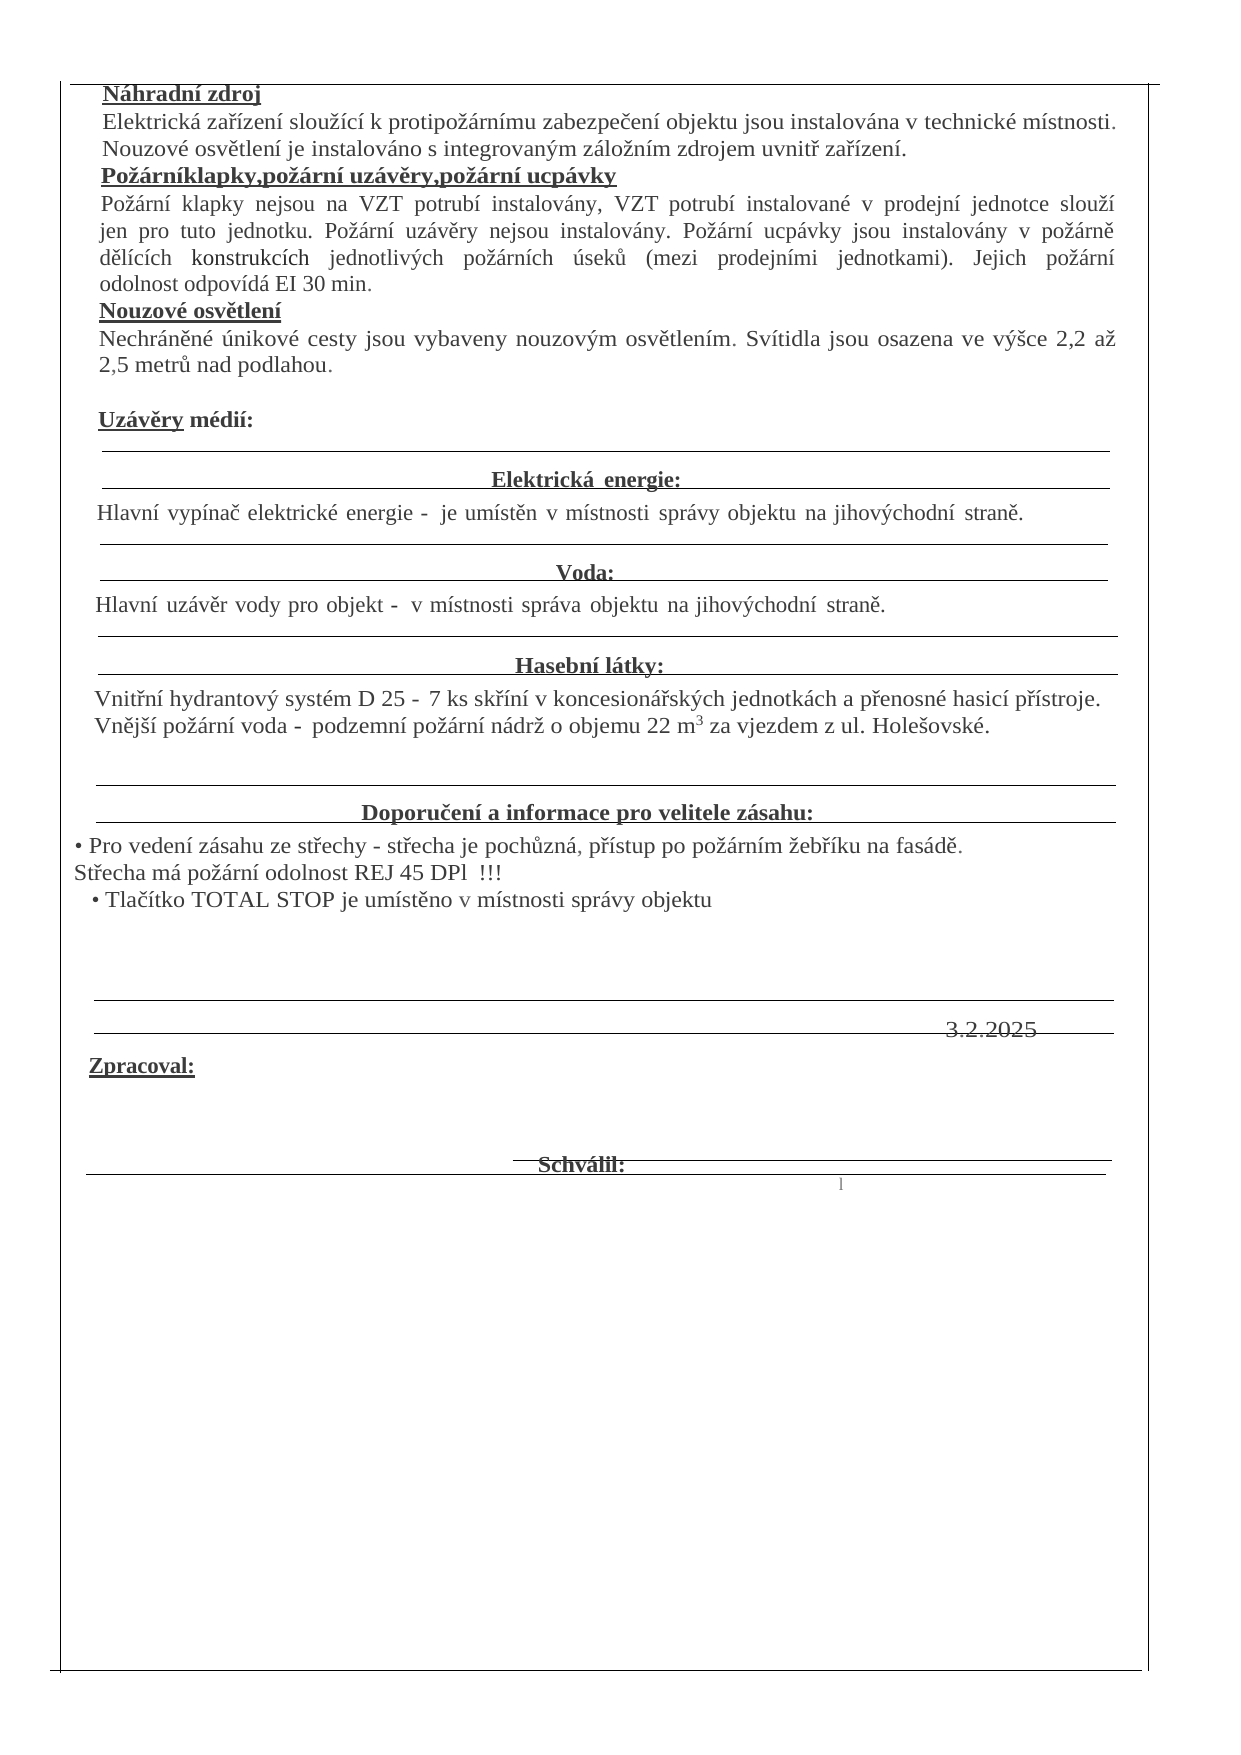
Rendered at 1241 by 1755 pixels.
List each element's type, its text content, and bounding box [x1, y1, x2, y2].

list Pro vedení zásahu ze střechy - střecha je pochůzná, přístup po požárním žebříku na fasádě. Střecha má požární odolnost REJ 45 DPl !!! [74, 832, 978, 885]
subtitle Nouzové osvětlení [99, 297, 1148, 324]
subtitle Voda: [74, 559, 1097, 585]
subtitle Náhradní zdroj [102, 80, 1182, 106]
text Hlavní uzávěr vody pro objekt - v místnosti správa objektu na jihovýchodní straně. [95, 591, 1148, 618]
text Požární klapky nejsou na VZT potrubí instalovány, VZT potrubí instalované v prodejní jednotce slouží jen pro tuto jednotku. Požární uzávěry nejsou instalovány. Požární ucpávky jsou instalovány v požárně dělících konstrukcích jednotlivých požárních úseků (mezi prodejními jednotkami). Jejich požární odolnost odpovídá EI 30 min. [99, 190, 1115, 297]
subtitle [1149, 297, 1182, 324]
text Nechráněné únikové cesty jsou vybaveny nouzovým osvětlením. Svítidla jsou osazena ve výšce 2,2 až 2,5 metrů nad podlahou. [98, 326, 1116, 377]
text l [177, 1178, 844, 1194]
subtitle Zpracoval: [88, 1052, 330, 1078]
list Tlačítko TOTAL STOP je umístěno v místnosti správy objektu [91, 886, 1148, 913]
text [1149, 1151, 1182, 1178]
text Elektrická zařízení sloužící k protipožárnímu zabezpečení objektu jsou instalována v technické místnosti. Nouzové osvětlení je instalováno s integrovaným záložním zdrojem uvnitř zařízení. [102, 108, 1148, 161]
text Elektrická energie: [76, 466, 1097, 493]
subtitle Doporučení a informace pro velitele zásahu: [361, 799, 1148, 826]
text 3.2.2025 [945, 1016, 1148, 1043]
subtitle Uzávěry médií: [74, 406, 278, 432]
text Vnitřní hydrantový systém D 25 - 7 ks skříní v koncesionářských jednotkách a přenosné hasicí přístroje. Vnější požární voda - podzemní požární nádrž o objemu 22 m3 za vjezdem z ul. Holešovské. [94, 685, 1137, 738]
subtitle [1149, 653, 1182, 679]
text Hlavní vypínač elektrické energie - je umístěn v místnosti správy objektu na jihovýchodní straně. [97, 499, 1148, 525]
subtitle Požárníklapky,požární uzávěry,požární ucpávky [101, 162, 1148, 188]
text [1149, 1016, 1182, 1043]
text Schválil: [86, 1151, 1148, 1178]
subtitle Hasební látky: [515, 653, 1148, 679]
subtitle [1149, 799, 1182, 826]
